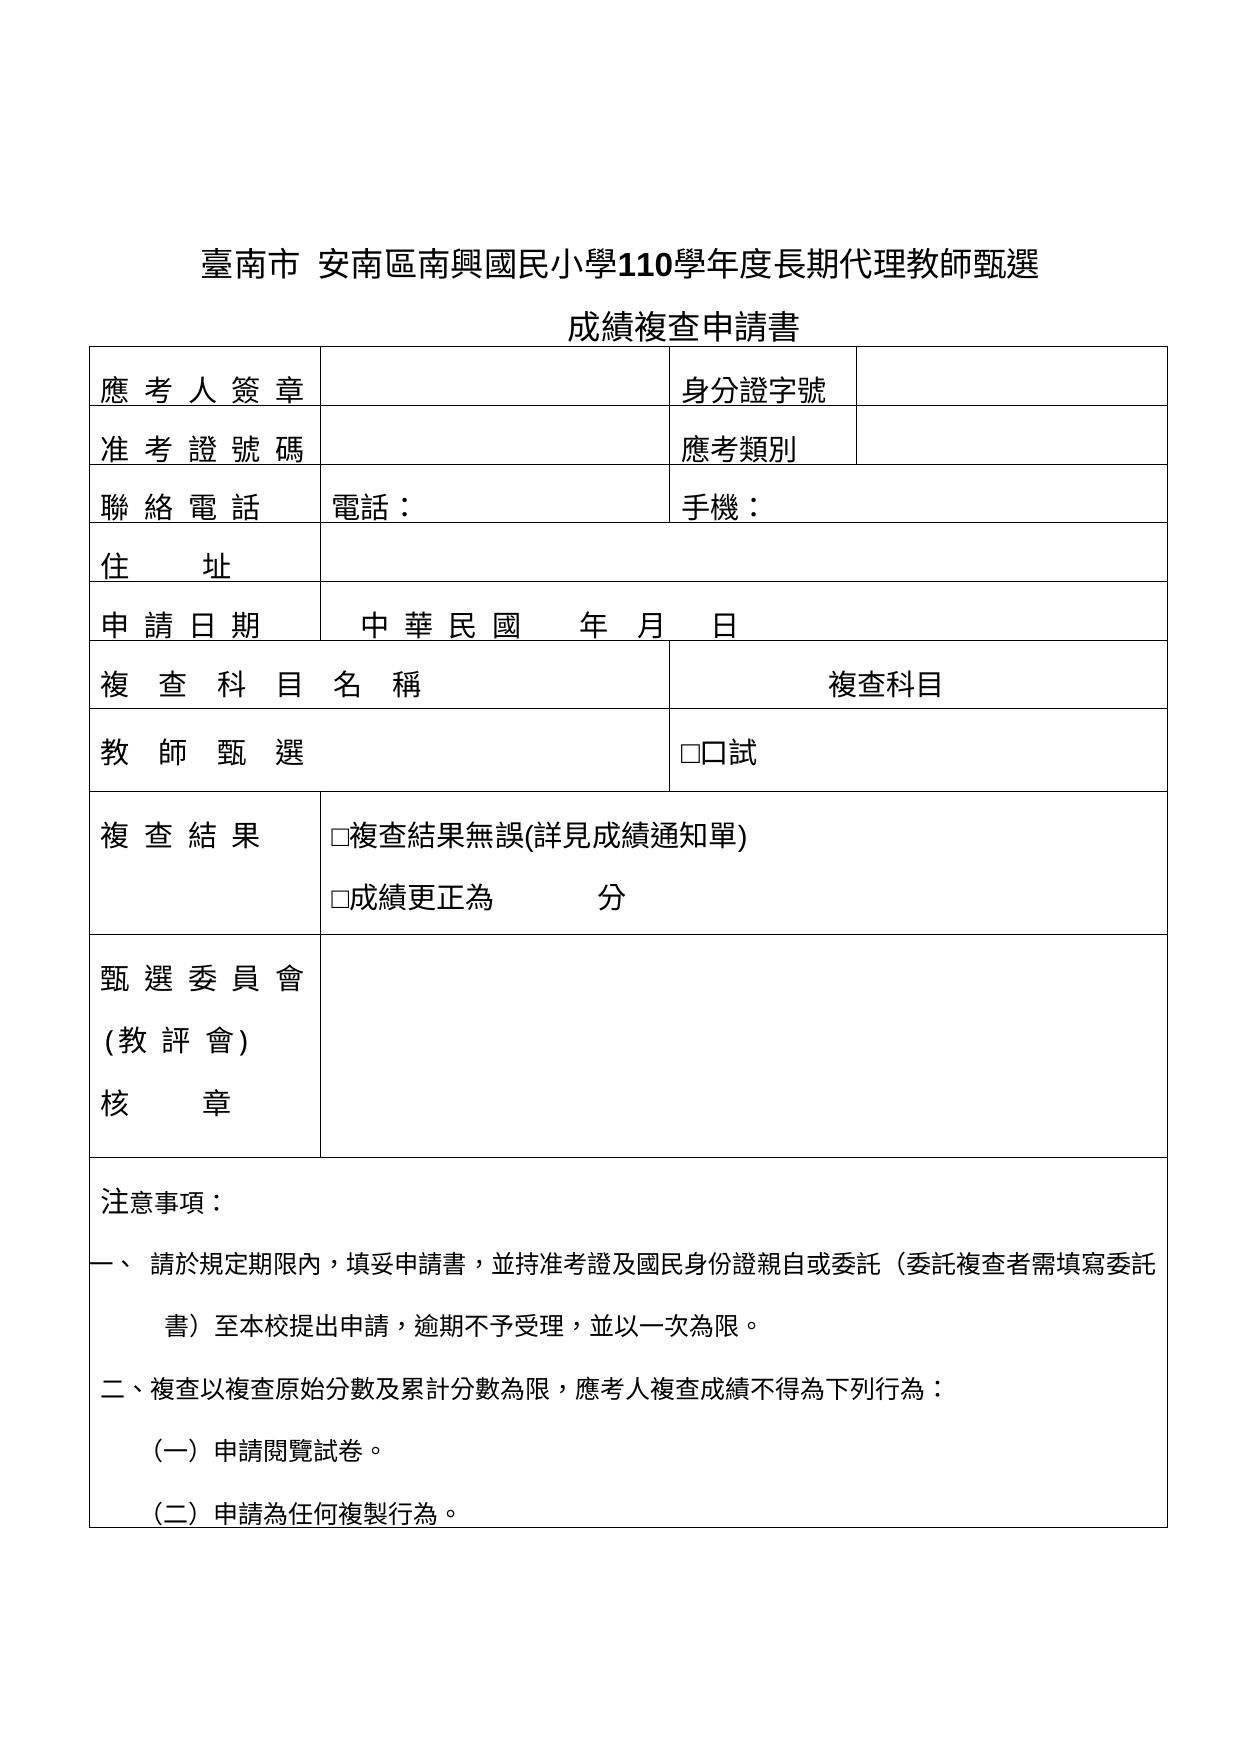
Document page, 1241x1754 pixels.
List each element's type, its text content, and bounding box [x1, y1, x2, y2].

table_header 身分證字號 [670, 347, 856, 404]
table_cell 申 請 日 期 [90, 582, 320, 640]
table_cell 手機： [670, 465, 1167, 522]
table_cell 准 考 證 號 碼 [90, 406, 320, 463]
table_cell [321, 406, 669, 463]
text 臺南市 安南區南興國民小學110學年度長期代理教師甄選 [89, 221, 1152, 283]
table_header [857, 347, 1167, 404]
table_header 應 考 人 簽 章 [90, 347, 320, 404]
table_cell □口試 □試教 [670, 709, 1167, 791]
table_cell 應考類別 [670, 406, 856, 463]
table_cell 注意事項： 一、 請於規定期限內，填妥申請書，並持准考證及國民身份證親自或委託（委託複查者需填寫委託 書）至本校提出申請，逾期不予受理，並以一次為限。 二、複查以複查原始分數及累計分數為限，應考人複查成績不得為下列行為： （一）申請閱覽試卷。 （二）申請為任何複製行為。 （三）要求重新評閱。 （四）要求告知甄選委員、命題委員、閱卷委員、口試委員、試教委員之姓名及有關資料。 三、複查項目僅限應考人申請部分，非為申請複查部分，概不複查。 [90, 1158, 1167, 1527]
table_cell [321, 935, 1167, 1157]
table_cell 電話： [321, 465, 669, 522]
table_cell [857, 406, 1167, 463]
table_header [321, 347, 669, 404]
table_cell 甄 選 委 員 會 (教 評 會) 核 章 [90, 935, 320, 1157]
table_cell 複查科目 (請勾選欄) [670, 641, 1167, 708]
table_cell 教 師 甄 選 [90, 709, 669, 791]
table_cell 複 查 科 目 名 稱 [90, 641, 669, 708]
table_cell 中 華 民 國 年 月 日 [321, 582, 1167, 640]
table_cell [321, 523, 1167, 581]
table_cell 聯 絡 電 話 [90, 465, 320, 522]
text 成績複查申請書 [227, 283, 1152, 346]
table_cell 住 址 [90, 523, 320, 581]
table_cell □複查結果無誤(詳見成績通知單) □成績更正為 分 [321, 792, 1167, 934]
table_cell 複 查 結 果 [90, 792, 320, 934]
